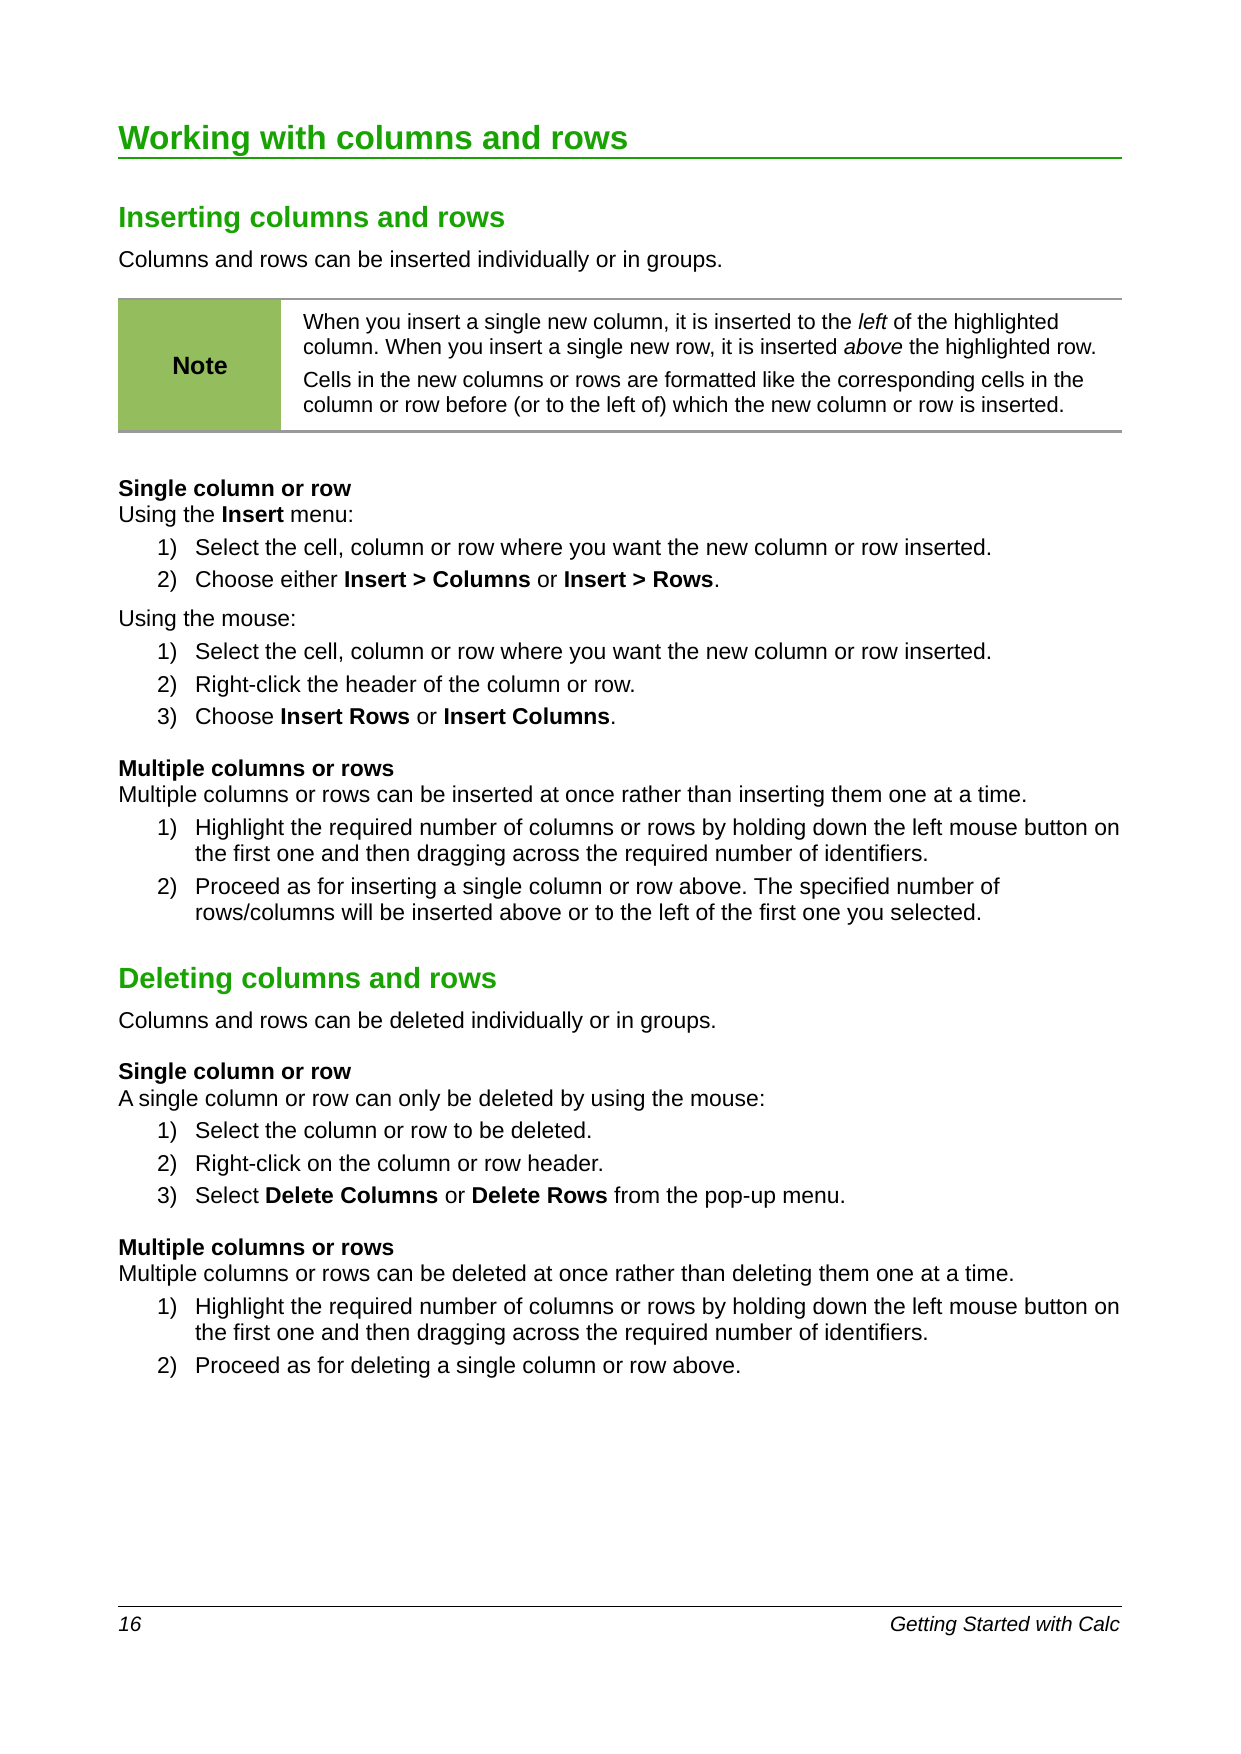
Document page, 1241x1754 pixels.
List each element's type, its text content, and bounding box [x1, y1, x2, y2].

list Select the column or row to be deleted. [177, 1117, 1122, 1144]
subtitle Deleting columns and rows [118, 961, 1122, 994]
list Multiple columns or rows can be deleted at once rather than deleting them one at a time. [118, 1260, 1122, 1287]
list Using the Insert menu: [118, 501, 1122, 527]
list Select Delete Columns or Delete Rows from the pop-up menu. [177, 1182, 1122, 1209]
text Single column or row [118, 1058, 1122, 1084]
list Highlight the required number of columns or rows by holding down the left mouse button on the first one and then dragging across the required number of identifiers. [177, 814, 1122, 866]
list A single column or row can only be deleted by using the mouse: [118, 1084, 1122, 1111]
text Multiple columns or rows [118, 754, 1122, 781]
list Right-click on the column or row header. [177, 1150, 1122, 1176]
text Columns and rows can be deleted individually or in groups. [118, 1007, 1122, 1033]
list Highlight the required number of columns or rows by holding down the left mouse button on the first one and then dragging across the required number of identifiers. [177, 1293, 1122, 1346]
table_header When you insert a single new column, it is inserted to the left of the highlighted column. When you insert a single new row, it is inserted above the highlighted row. Cells in the new columns or rows are formatted like the corresponding cells in the column or row before (or to the left of) which the new column or row is inserted. [281, 300, 1122, 430]
list Choose Insert Rows or Insert Columns. [177, 703, 1122, 729]
text Columns and rows can be inserted individually or in groups. [118, 246, 1122, 273]
list Using the mouse: [118, 605, 1122, 631]
table_header Note [118, 300, 281, 430]
text Single column or row [118, 474, 1122, 501]
list Proceed as for inserting a single column or row above. The specified number of rows/columns will be inserted above or to the left of the first one you selected. [177, 873, 1122, 925]
list Right-click the header of the column or row. [177, 671, 1122, 697]
list Choose either Insert > Columns or Insert > Rows. [177, 566, 1122, 593]
subtitle Working with columns and rows [118, 118, 1122, 157]
list Proceed as for deleting a single column or row above. [177, 1352, 1122, 1378]
list Select the cell, column or row where you want the new column or row inserted. [177, 638, 1122, 664]
subtitle Inserting columns and rows [118, 201, 1122, 234]
list Multiple columns or rows can be inserted at once rather than inserting them one at a time. [118, 781, 1122, 807]
list Select the cell, column or row where you want the new column or row inserted. [177, 534, 1122, 560]
text Multiple columns or rows [118, 1234, 1122, 1260]
